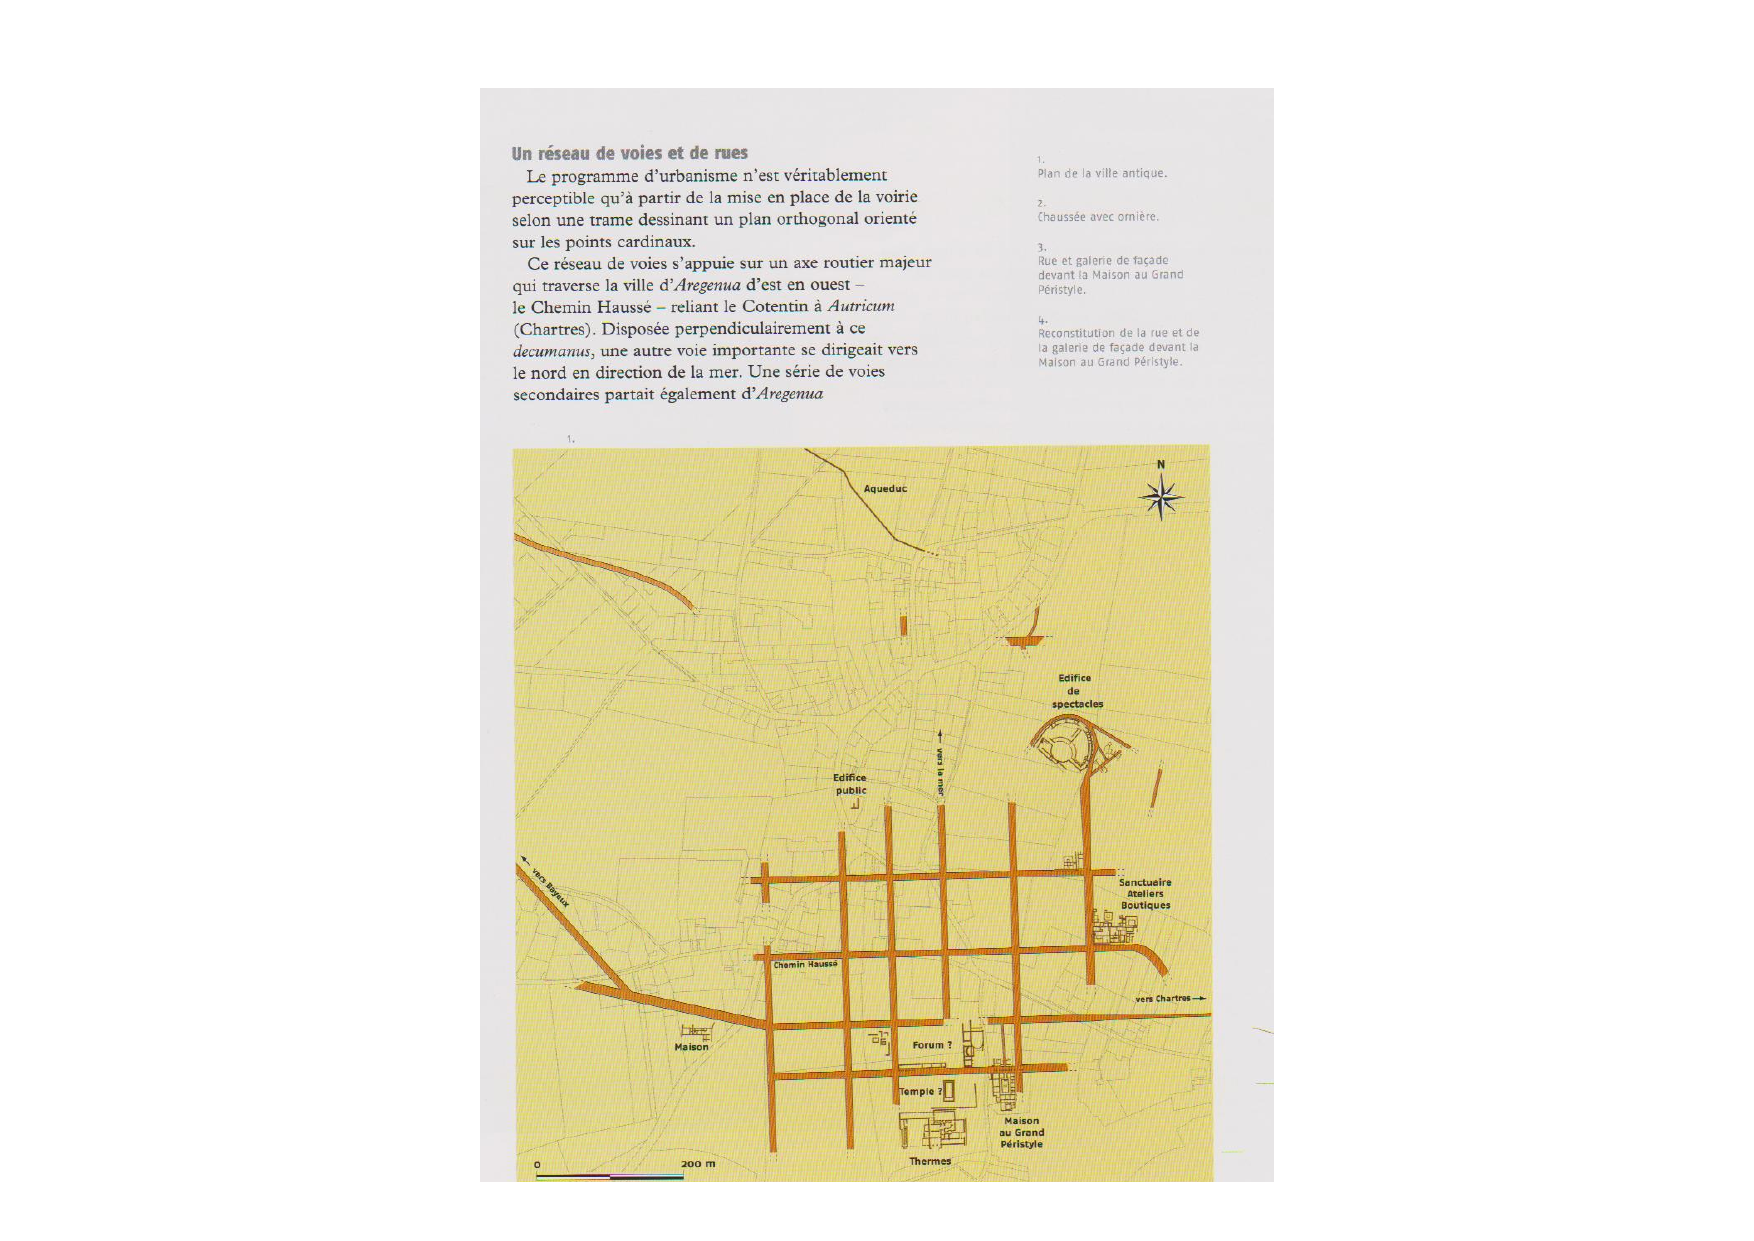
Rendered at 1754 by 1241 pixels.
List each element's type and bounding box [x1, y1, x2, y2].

picture [480, 88, 1274, 1182]
